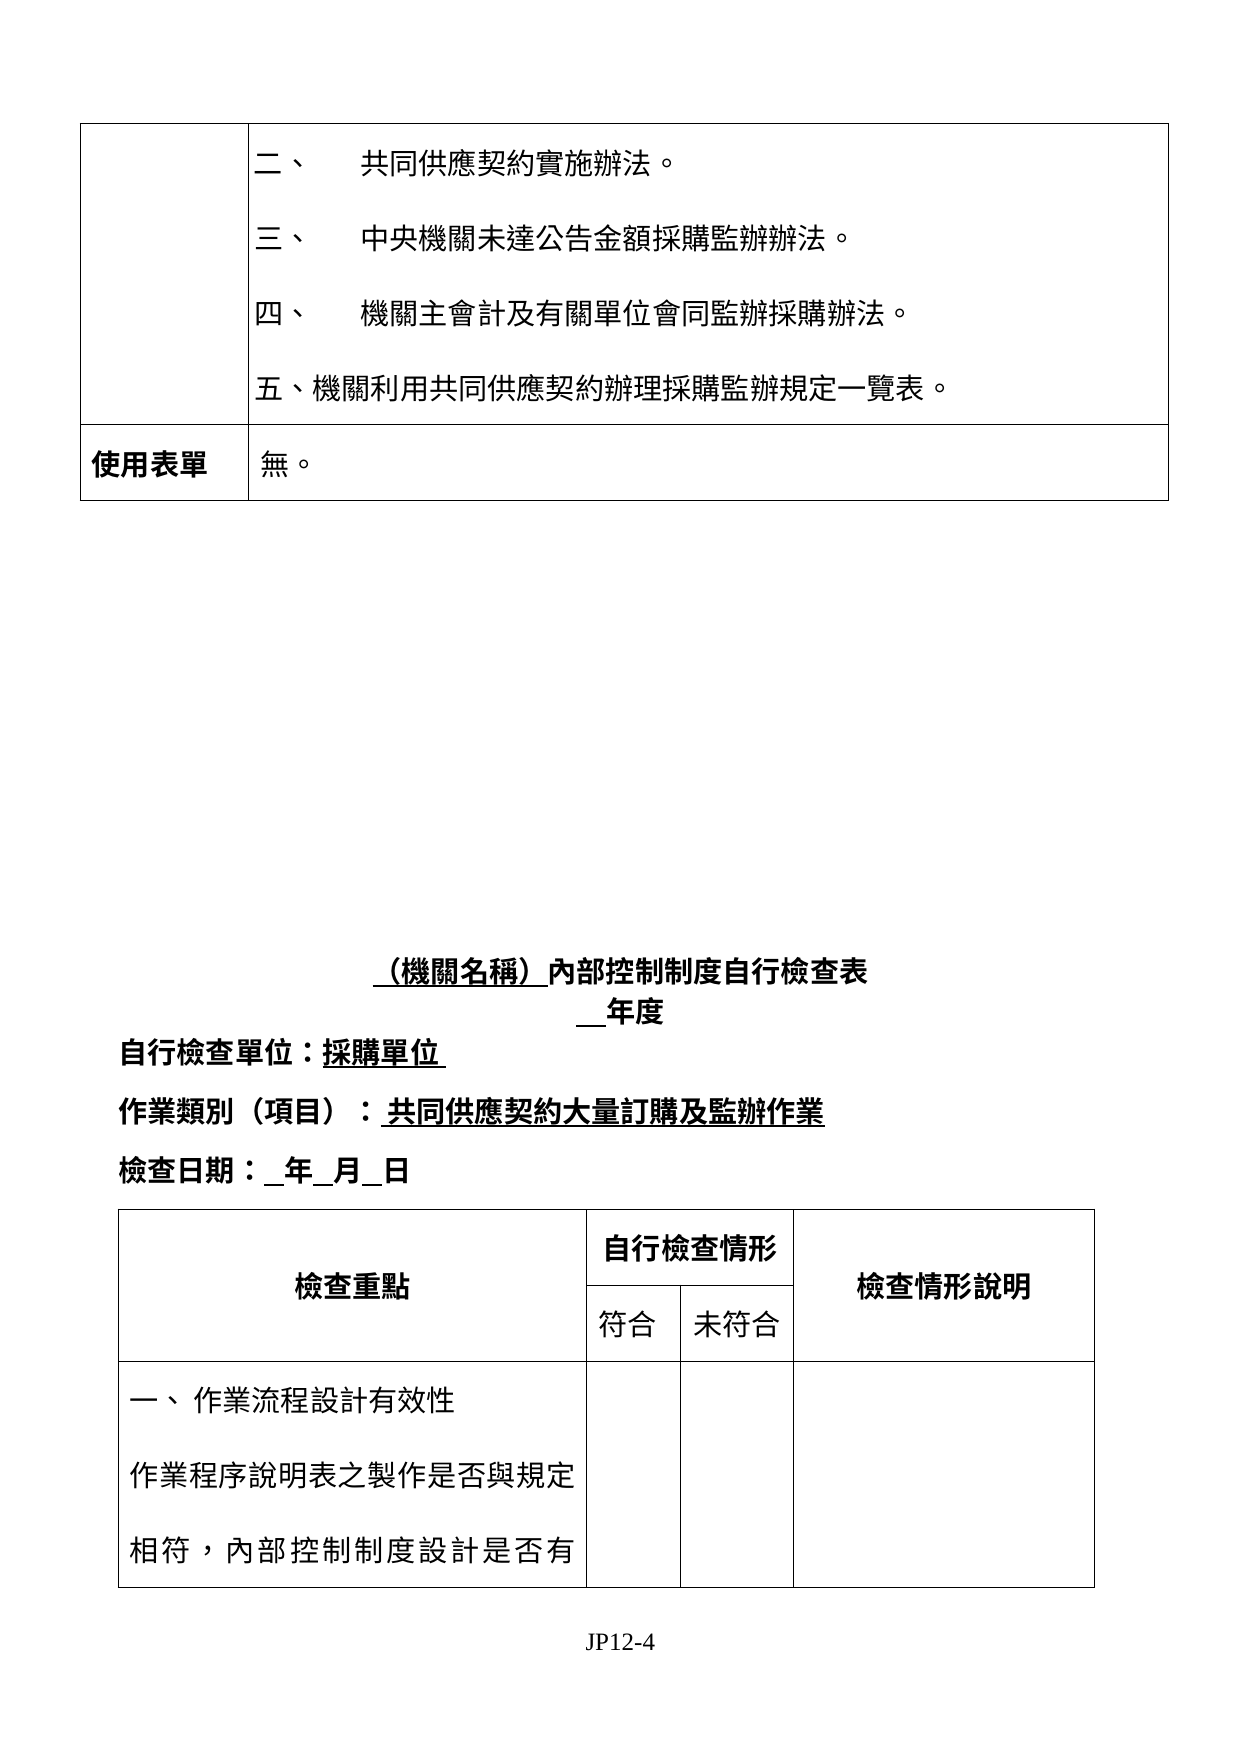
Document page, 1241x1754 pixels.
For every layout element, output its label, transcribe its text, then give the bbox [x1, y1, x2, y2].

table_cell 無。 [249, 425, 1168, 500]
text 年度 [118, 991, 1122, 1030]
table_cell 作業流程設計有效性 作業程序說明表之製作是否與規定相符，內部控制制度設計是否有效。 [119, 1362, 586, 1587]
table_cell [587, 1362, 680, 1587]
table_header 檢查重點 [119, 1210, 586, 1361]
table_cell 符合 [587, 1286, 680, 1361]
text （機關名稱）內部控制制度自行檢查表 [118, 951, 1122, 991]
table_cell 使用表單 [81, 425, 248, 500]
text 檢查日期： 年 月 日 [118, 1147, 1122, 1190]
table_cell [81, 124, 248, 424]
table_cell [794, 1362, 1094, 1587]
text 作業類別（項目）： 共同供應契約大量訂購及監辦作業 [118, 1072, 1122, 1147]
table_header 自行檢查情形 [587, 1210, 793, 1284]
table_header 檢查情形說明 [794, 1210, 1094, 1361]
table_cell [681, 1362, 793, 1587]
table_cell 本法第13條(機關內部之監辦)及第93條(共同供應契約)。 共同供應契約實施辦法。 中央機關未達公告金額採購監辦辦法。 機關主會計及有關單位會同監辦採購辦法。 五、機關利用共同供應契約辦理採購監辦規定一覽表。 [249, 124, 1168, 424]
text 自行檢查單位：採購單位 [118, 1030, 1122, 1072]
table_cell 未符合 [681, 1286, 793, 1361]
